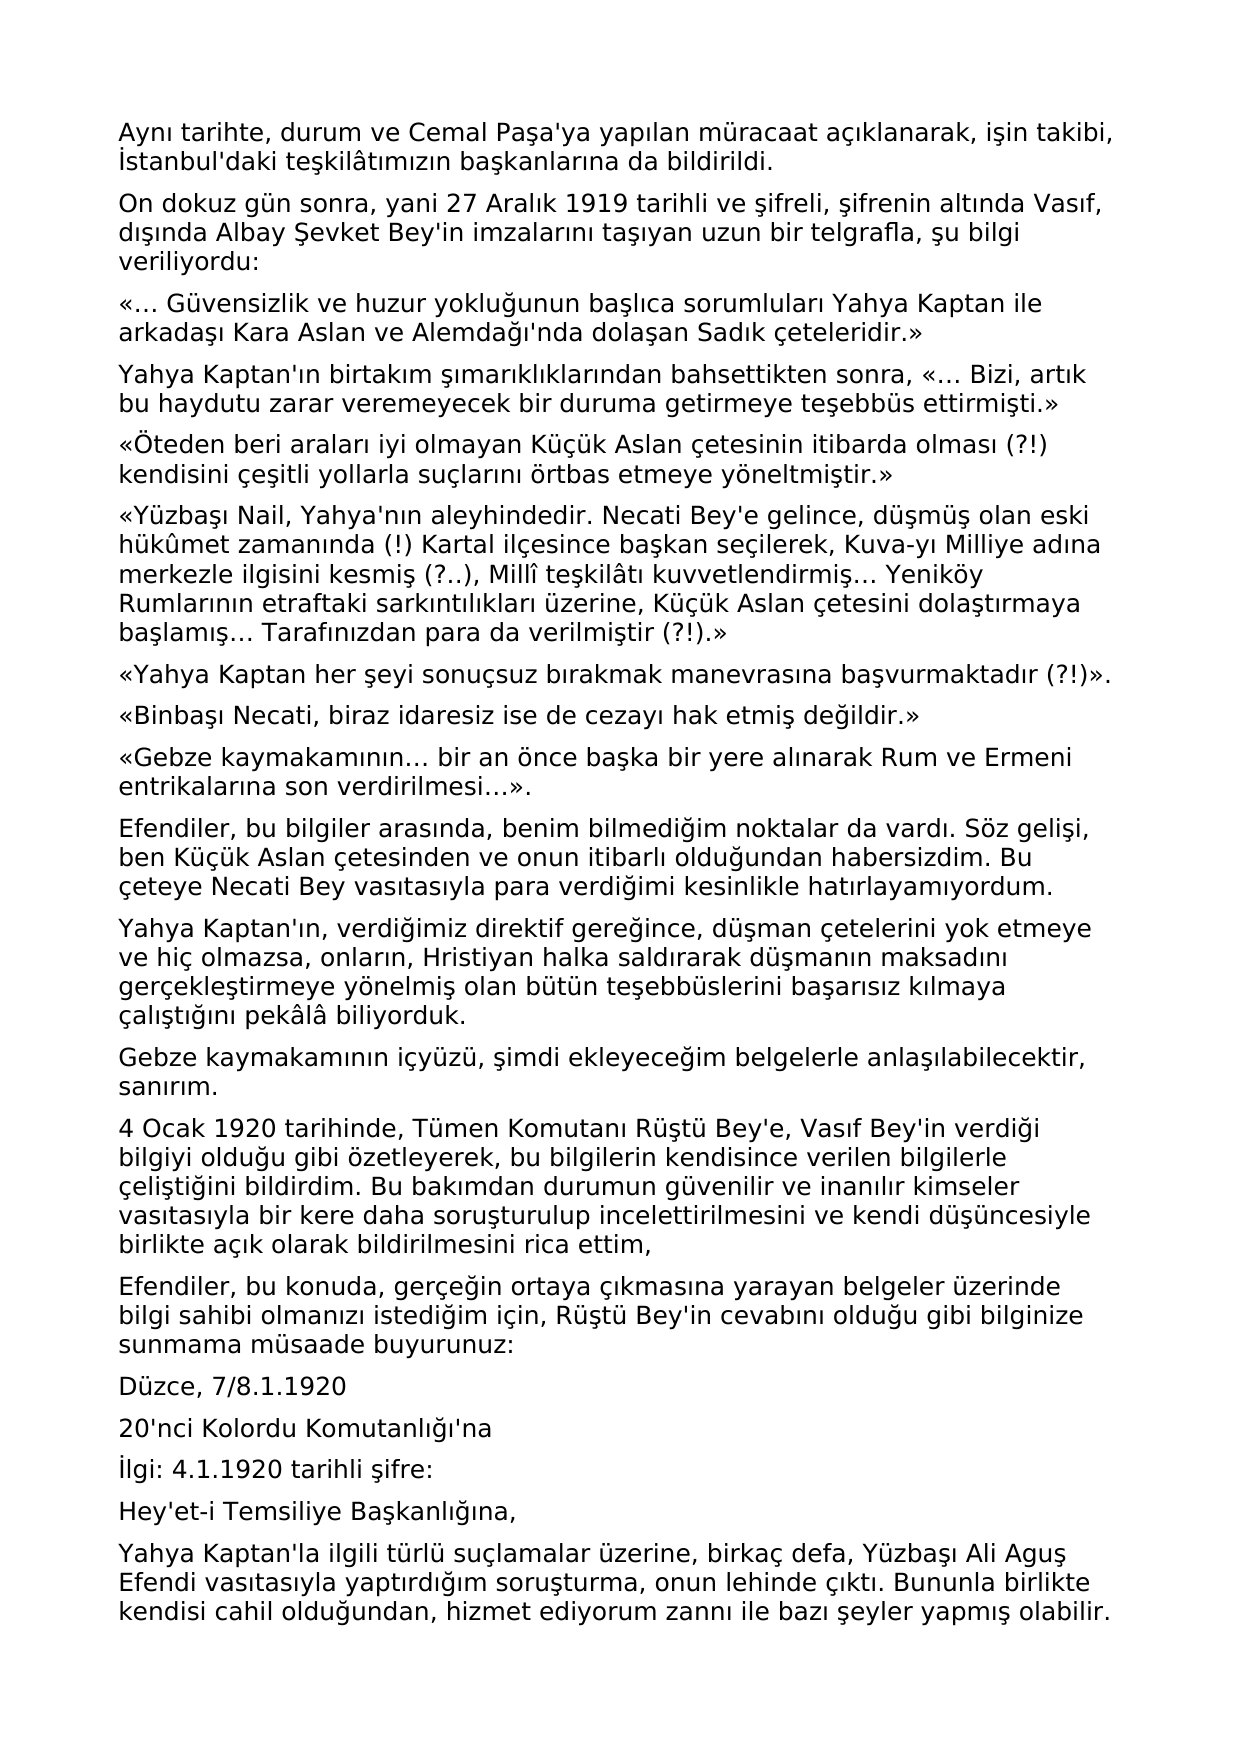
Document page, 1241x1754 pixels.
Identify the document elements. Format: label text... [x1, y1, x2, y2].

text Efendiler, bu konuda, gerçeğin ortaya çıkmasına yarayan belgeler üzerinde bilgi sahibi olmanızı istediğim için, Rüştü Bey'in cevabını olduğu gibi bilginize sunmama müsaade buyurunuz: [118, 1272, 1122, 1360]
text Yahya Kaptan'ın, verdiğimiz direktif gereğince, düşman çetelerini yok etmeye ve hiç olmazsa, onların, Hristiyan halka saldırarak düşmanın maksadını gerçekleştirmeye yönelmiş olan bütün teşebbüslerini başarısız kılmaya çalıştığını pekâlâ biliyorduk. [118, 914, 1122, 1031]
text Düzce, 7/8.1.1920 [118, 1372, 1122, 1401]
text «Binbaşı Necati, biraz idaresiz ise de cezayı hak etmiş değildir.» [118, 701, 1122, 731]
text Yahya Kaptan'ın birtakım şımarıklıklarından bahsettikten sonra, «… Bizi, artık bu haydutu zarar veremeyecek bir duruma getirmeye teşebbüs ettirmişti.» [118, 360, 1122, 418]
text «Gebze kaymakamının… bir an önce başka bir yere alınarak Rum ve Ermeni entrikalarına son verdirilmesi…». [118, 743, 1122, 801]
text «Yüzbaşı Nail, Yahya'nın aleyhindedir. Necati Bey'e gelince, düşmüş olan eski hükûmet zamanında (!) Kartal ilçesince başkan seçilerek, Kuva-yı Milliye adına merkezle ilgisini kesmiş (?..), Millî teşkilâtı kuvvetlendirmiş… Yeniköy Rumlarının etraftaki sarkıntılıkları üzerine, Küçük Aslan çetesini dolaştırmaya başlamış… Tarafınızdan para da verilmiştir (?!).» [118, 501, 1122, 647]
text 4 Ocak 1920 tarihinde, Tümen Komutanı Rüştü Bey'e, Vasıf Bey'in verdiği bilgiyi olduğu gibi özetleyerek, bu bilgilerin kendisince verilen bilgilerle çeliştiğini bildirdim. Bu bakımdan durumun güvenilir ve inanılır kimseler vasıtasıyla bir kere daha soruşturulup incelettirilmesini ve kendi düşüncesiyle birlikte açık olarak bildirilmesini rica ettim, [118, 1114, 1122, 1260]
text «… Güvensizlik ve huzur yokluğunun başlıca sorumluları Yahya Kaptan ile arkadaşı Kara Aslan ve Alemdağı'nda dolaşan Sadık çeteleridir.» [118, 289, 1122, 347]
text Hey'et-i Temsiliye Başkanlığına, [118, 1497, 1122, 1526]
text Aynı tarihte, durum ve Cemal Paşa'ya yapılan müracaat açıklanarak, işin takibi, İstanbul'daki teşkilâtımızın başkanlarına da bildirildi. [118, 118, 1122, 176]
text 20'nci Kolordu Komutanlığı'na [118, 1414, 1122, 1443]
text On dokuz gün sonra, yani 27 Aralık 1919 tarihli ve şifreli, şifrenin altında Vasıf, dışında Albay Şevket Bey'in imzalarını taşıyan uzun bir telgrafla, şu bilgi veriliyordu: [118, 189, 1122, 276]
text «Yahya Kaptan her şeyi sonuçsuz bırakmak manevrasına başvurmaktadır (?!)». [118, 660, 1122, 689]
text Yahya Kaptan'la ilgili türlü suçlamalar üzerine, birkaç defa, Yüzbaşı Ali Aguş Efendi vasıtasıyla yaptırdığım soruşturma, onun lehinde çıktı. Bununla birlikte kendisi cahil olduğundan, hizmet ediyorum zannı ile bazı şeyler yapmış olabilir. [118, 1539, 1122, 1626]
text Efendiler, bu bilgiler arasında, benim bilmediğim noktalar da vardı. Söz gelişi, ben Küçük Aslan çetesinden ve onun itibarlı olduğundan habersizdim. Bu çeteye Necati Bey vasıtasıyla para verdiğimi kesinlikle hatırlayamıyordum. [118, 814, 1122, 901]
text «Öteden beri araları iyi olmayan Küçük Aslan çetesinin itibarda olması (?!) kendisini çeşitli yollarla suçlarını örtbas etmeye yöneltmiştir.» [118, 431, 1122, 489]
text Gebze kaymakamının içyüzü, şimdi ekleyeceğim belgelerle anlaşılabilecektir, sanırım. [118, 1043, 1122, 1101]
text İlgi: 4.1.1920 tarihli şifre: [118, 1456, 1122, 1485]
